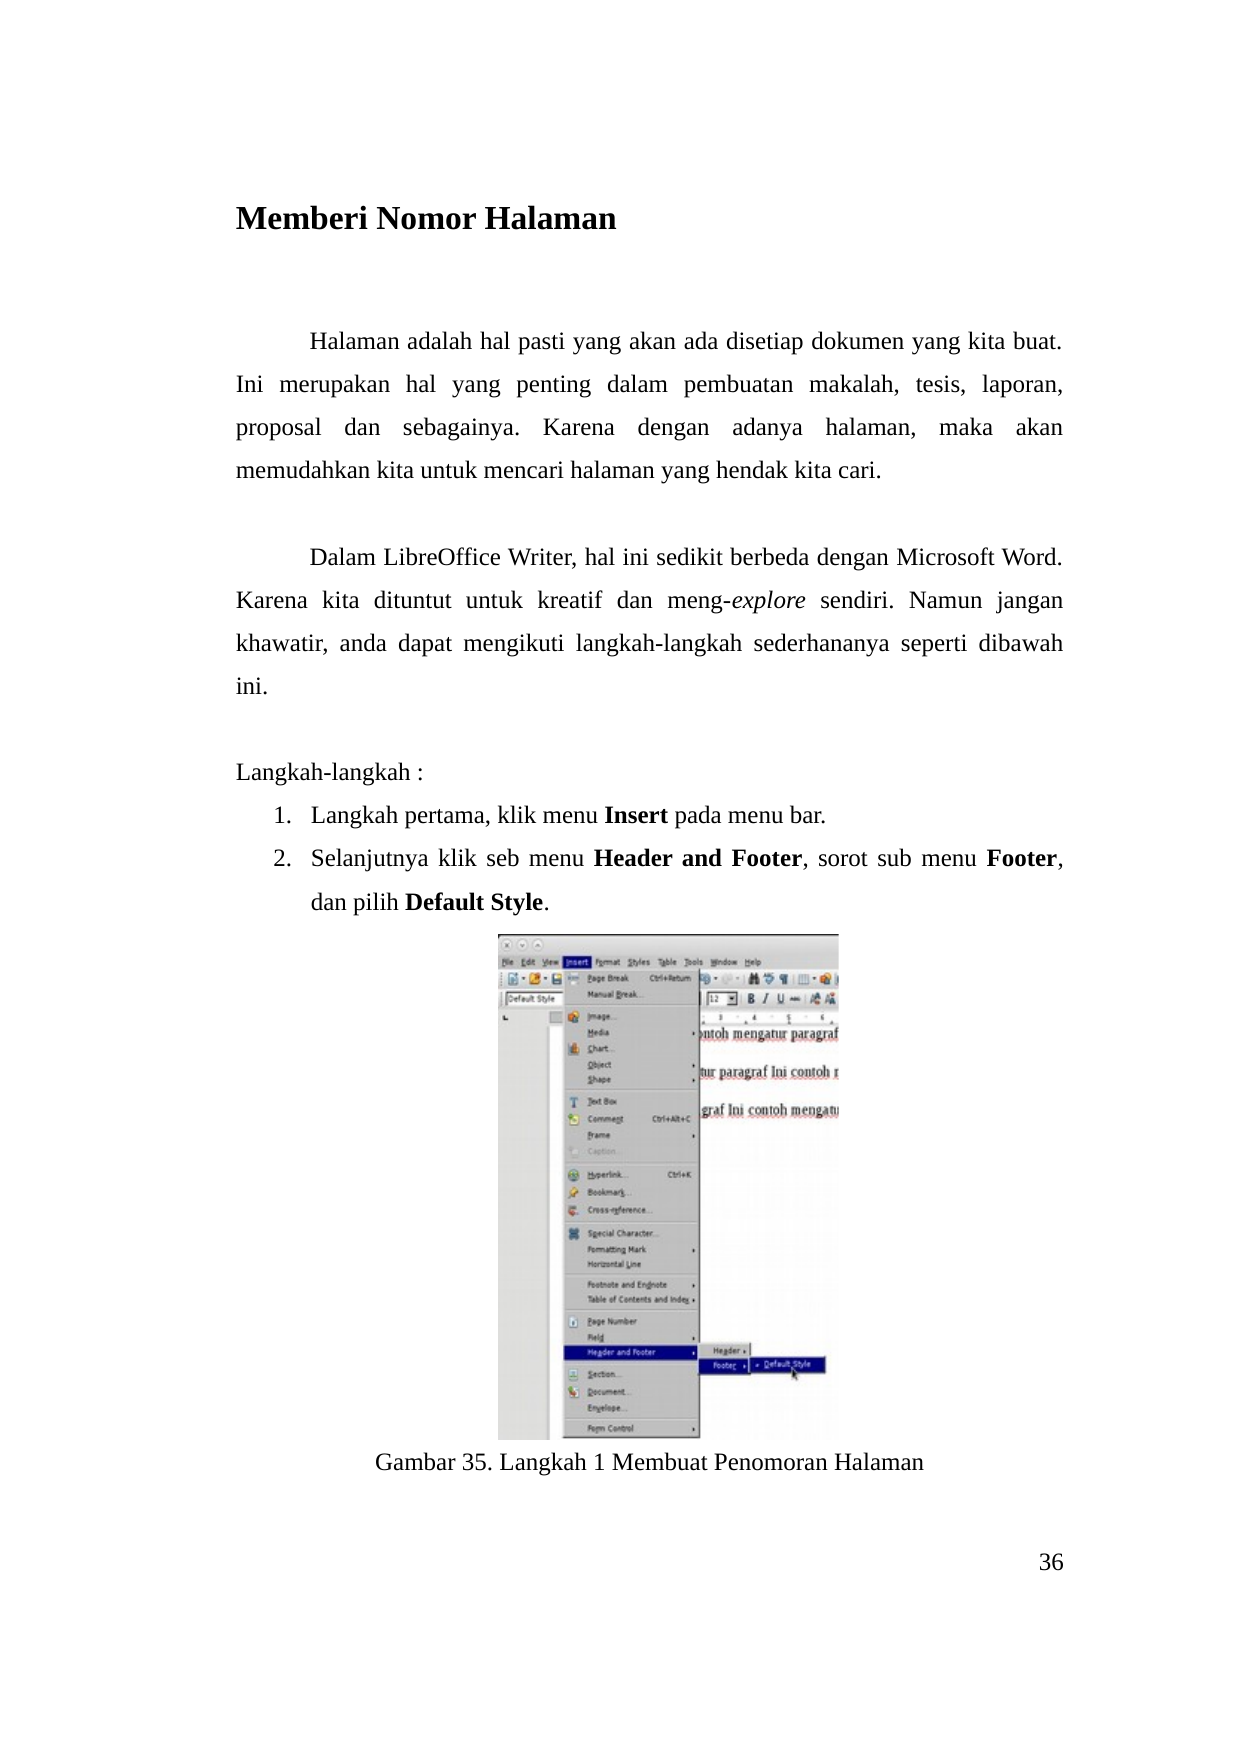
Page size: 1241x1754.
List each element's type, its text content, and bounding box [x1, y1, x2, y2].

text Halaman adalah hal pasti yang akan ada disetiap dokumen yang kita buat. Ini merupakan hal yang penting dalam pembuatan makalah, tesis, laporan, proposal dan sebagainya. Karena dengan adanya halaman, maka akan memudahkan kita untuk mencari halaman yang hendak kita cari. [236, 326, 1063, 484]
picture [498, 934, 839, 1440]
list Selanjutnya klik seb menu Header and Footer, sorot sub menu Footer, dan pilih Default Style. [273, 843, 1063, 915]
subtitle Memberi Nomor Halaman [236, 198, 1063, 236]
text Langkah-langkah : [236, 757, 1063, 786]
text Gambar 35. Langkah 1 Membuat Penomoran Halaman [236, 1447, 1063, 1476]
text Dalam LibreOffice Writer, hal ini sedikit berbeda dengan Microsoft Word. Karena kita dituntut untuk kreatif dan meng-explore sendiri. Namun jangan khawatir, anda dapat mengikuti langkah-langkah sederhananya seperti dibawah ini. [236, 542, 1063, 700]
list Langkah pertama, klik menu Insert pada menu bar. [273, 800, 1063, 829]
